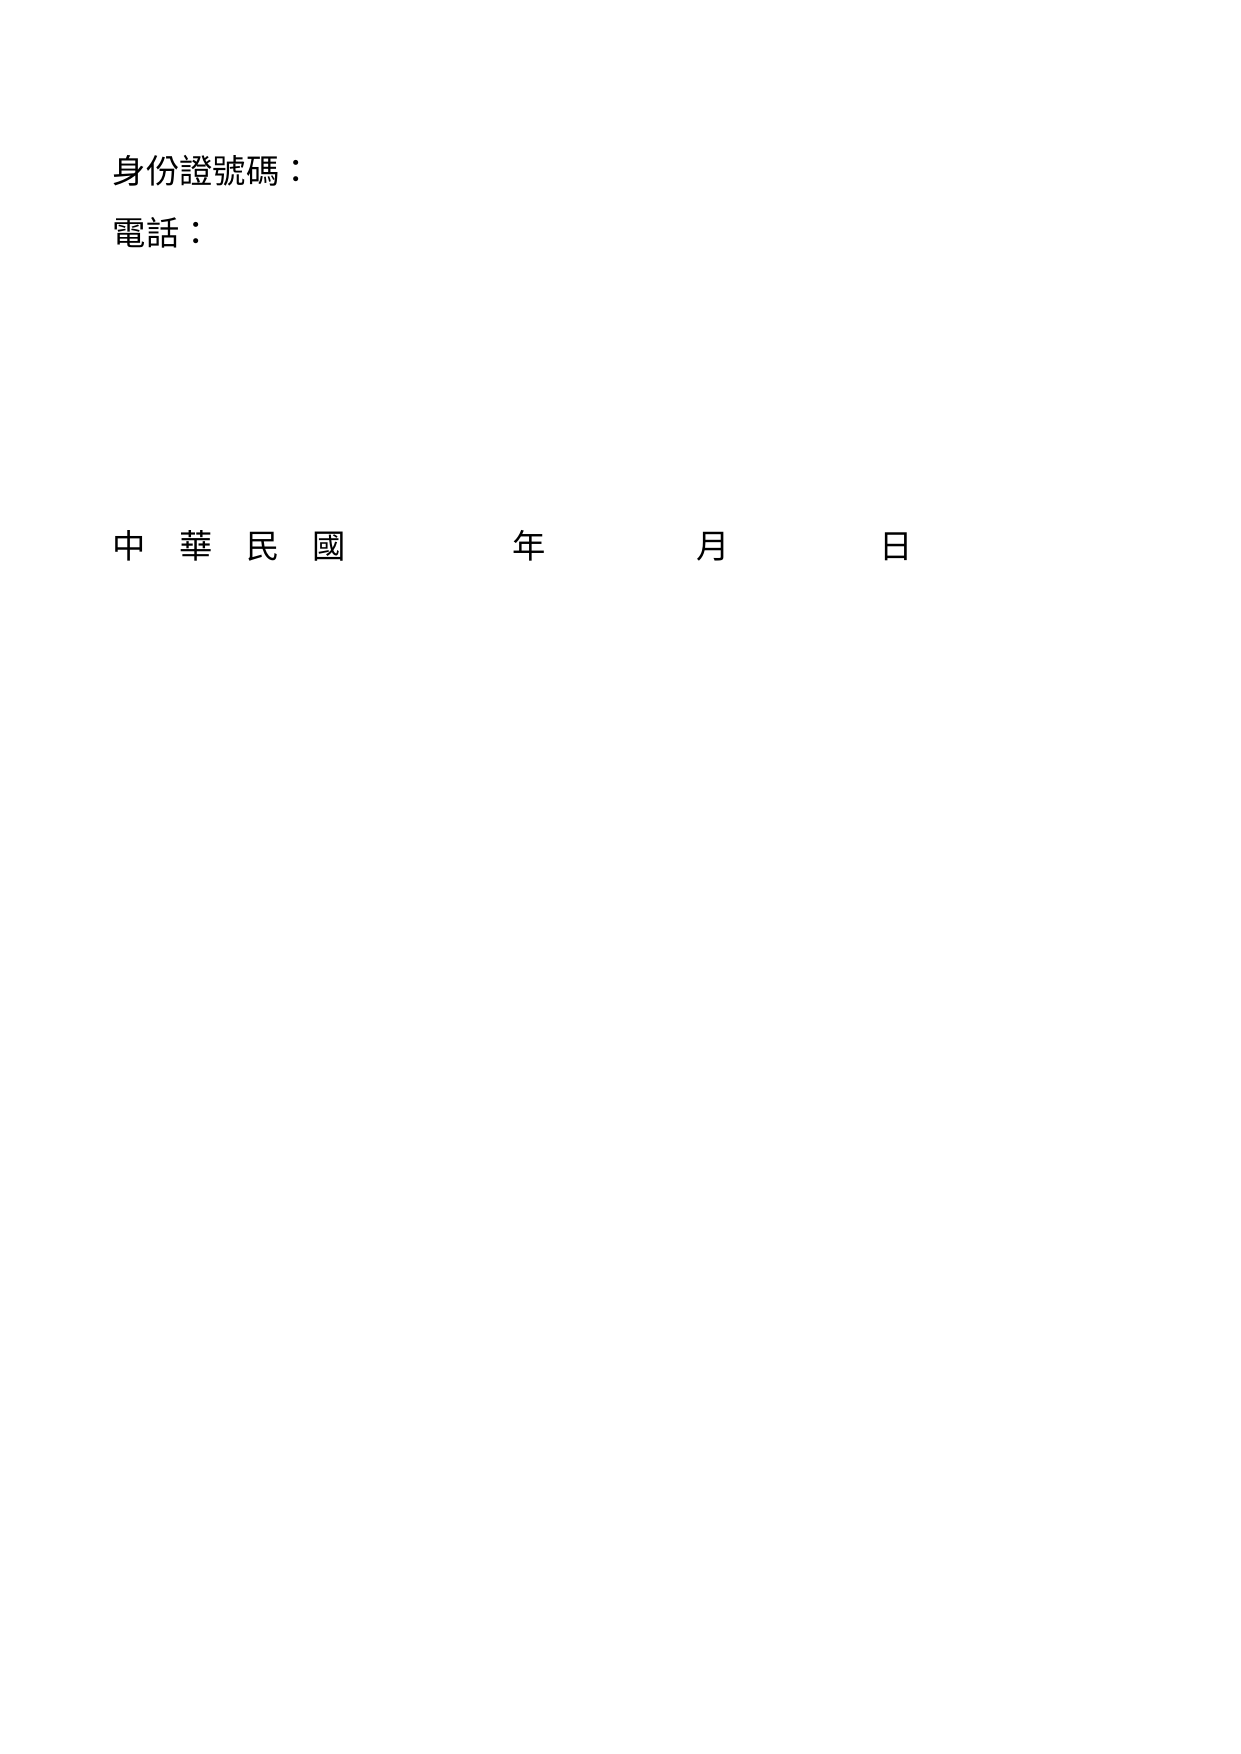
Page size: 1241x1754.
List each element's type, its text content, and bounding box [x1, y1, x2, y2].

text 身份證號碼： [112, 127, 1150, 189]
text 中 華 民 國 年 月 日 [112, 502, 1150, 564]
text 電話： [112, 189, 1150, 252]
